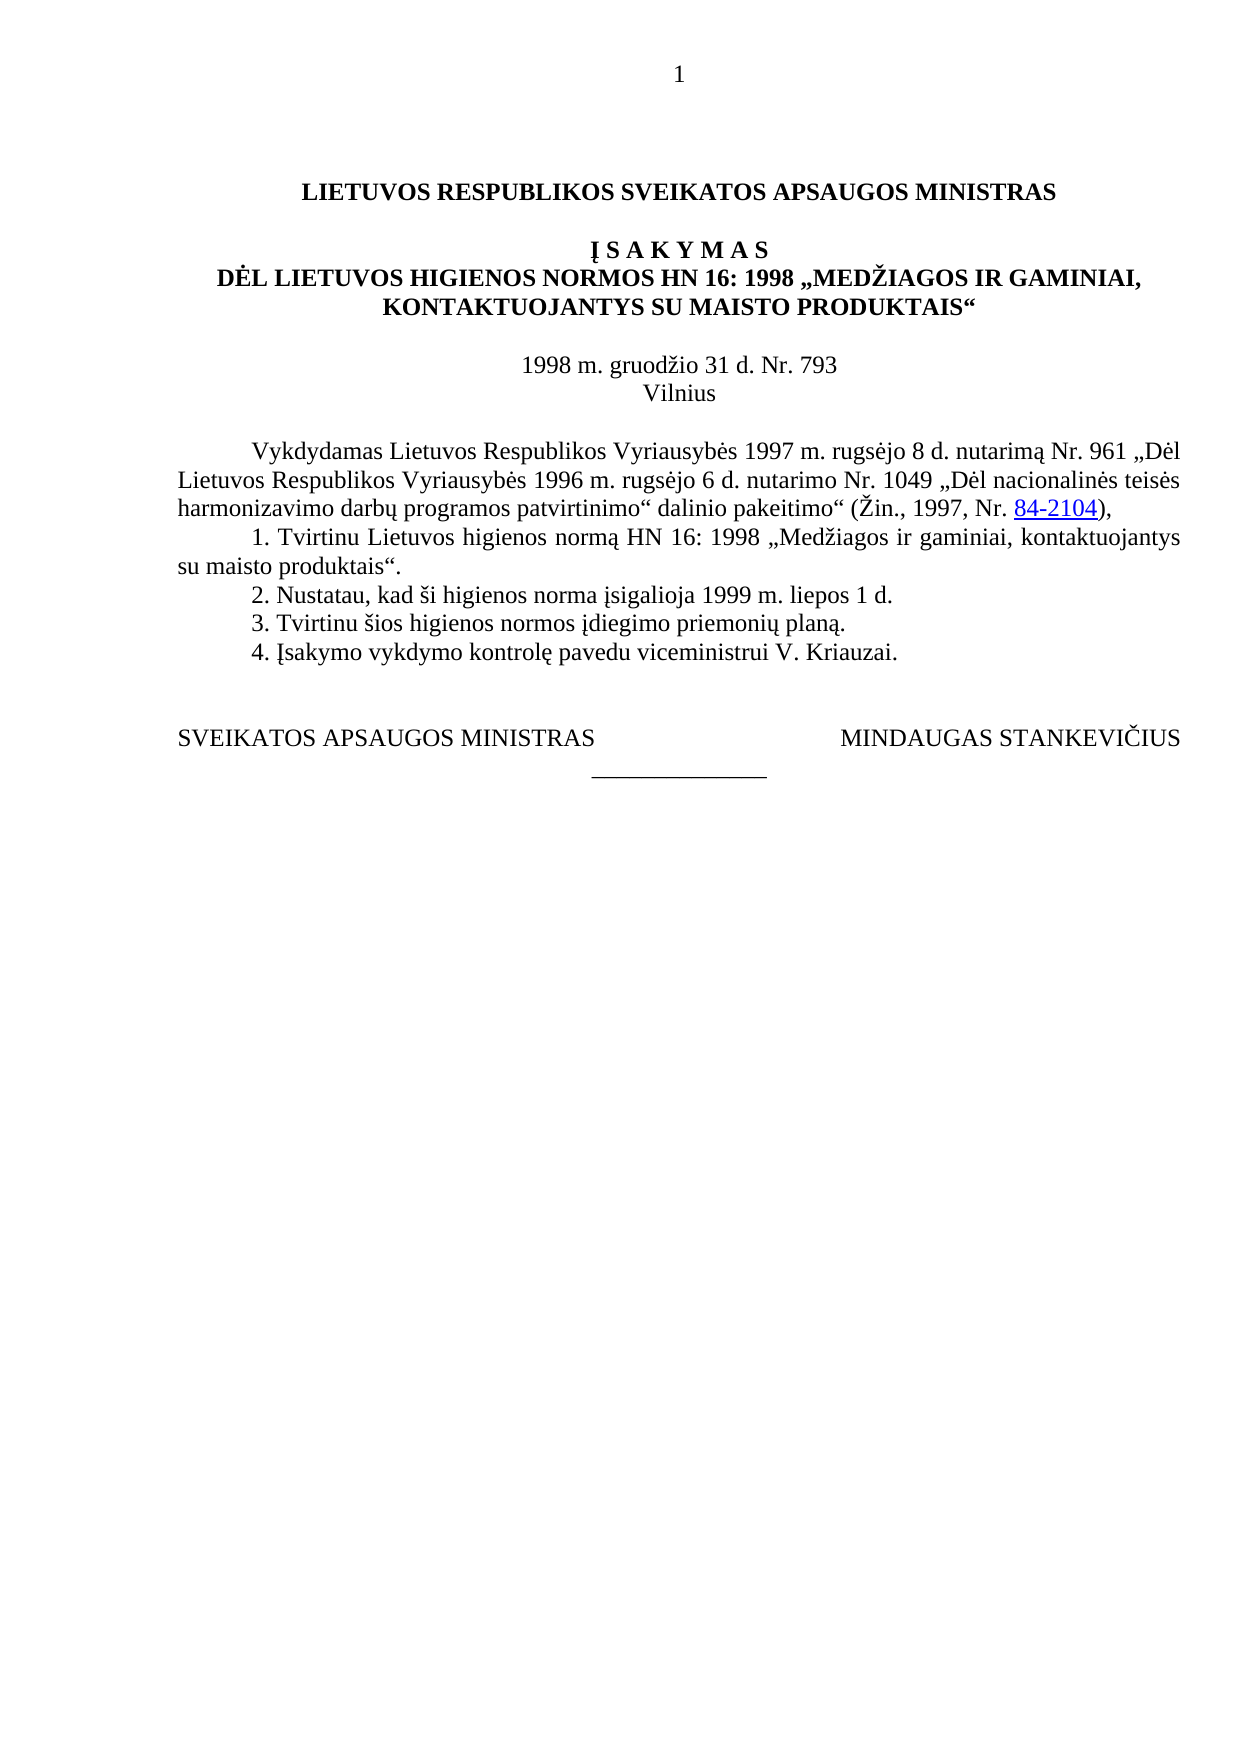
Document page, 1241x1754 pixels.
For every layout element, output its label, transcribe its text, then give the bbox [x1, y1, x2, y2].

text 4. Įsakymo vykdymo kontrolę pavedu viceministrui V. Kriauzai. [177, 637, 1181, 666]
text LIETUVOS RESPUBLIKOS SVEIKATOS APSAUGOS MINISTRAS [177, 177, 1181, 206]
text DĖL LIETUVOS HIGIENOS NORMOS HN 16: 1998 „MEDŽIAGOS IR GAMINIAI, KONTAKTUOJANTYS SU MAISTO PRODUKTAIS“ [177, 263, 1181, 321]
text Į S A K Y M A S [177, 235, 1181, 263]
text ______________ [177, 752, 1181, 781]
text 2. Nustatau, kad ši higienos norma įsigalioja 1999 m. liepos 1 d. [177, 580, 1181, 608]
text 1998 m. gruodžio 31 d. Nr. 793 [177, 350, 1181, 378]
text 3. Tvirtinu šios higienos normos įdiegimo priemonių planą. [177, 608, 1181, 637]
text Vykdydamas Lietuvos Respublikos Vyriausybės 1997 m. rugsėjo 8 d. nutarimą Nr. 961 „Dėl Lietuvos Respublikos Vyriausybės 1996 m. rugsėjo 6 d. nutarimo Nr. 1049 „Dėl nacionalinės teisės harmonizavimo darbų programos patvirtinimo“ dalinio pakeitimo“ (Žin., 1997, Nr. 84-2104), [177, 436, 1181, 522]
text 1. Tvirtinu Lietuvos higienos normą HN 16: 1998 „Medžiagos ir gaminiai, kontaktuojantys su maisto produktais“. [177, 522, 1181, 580]
text SVEIKATOS APSAUGOS Ministras Mindaugas Stankevičius [177, 723, 1181, 752]
text Vilnius [177, 378, 1181, 407]
